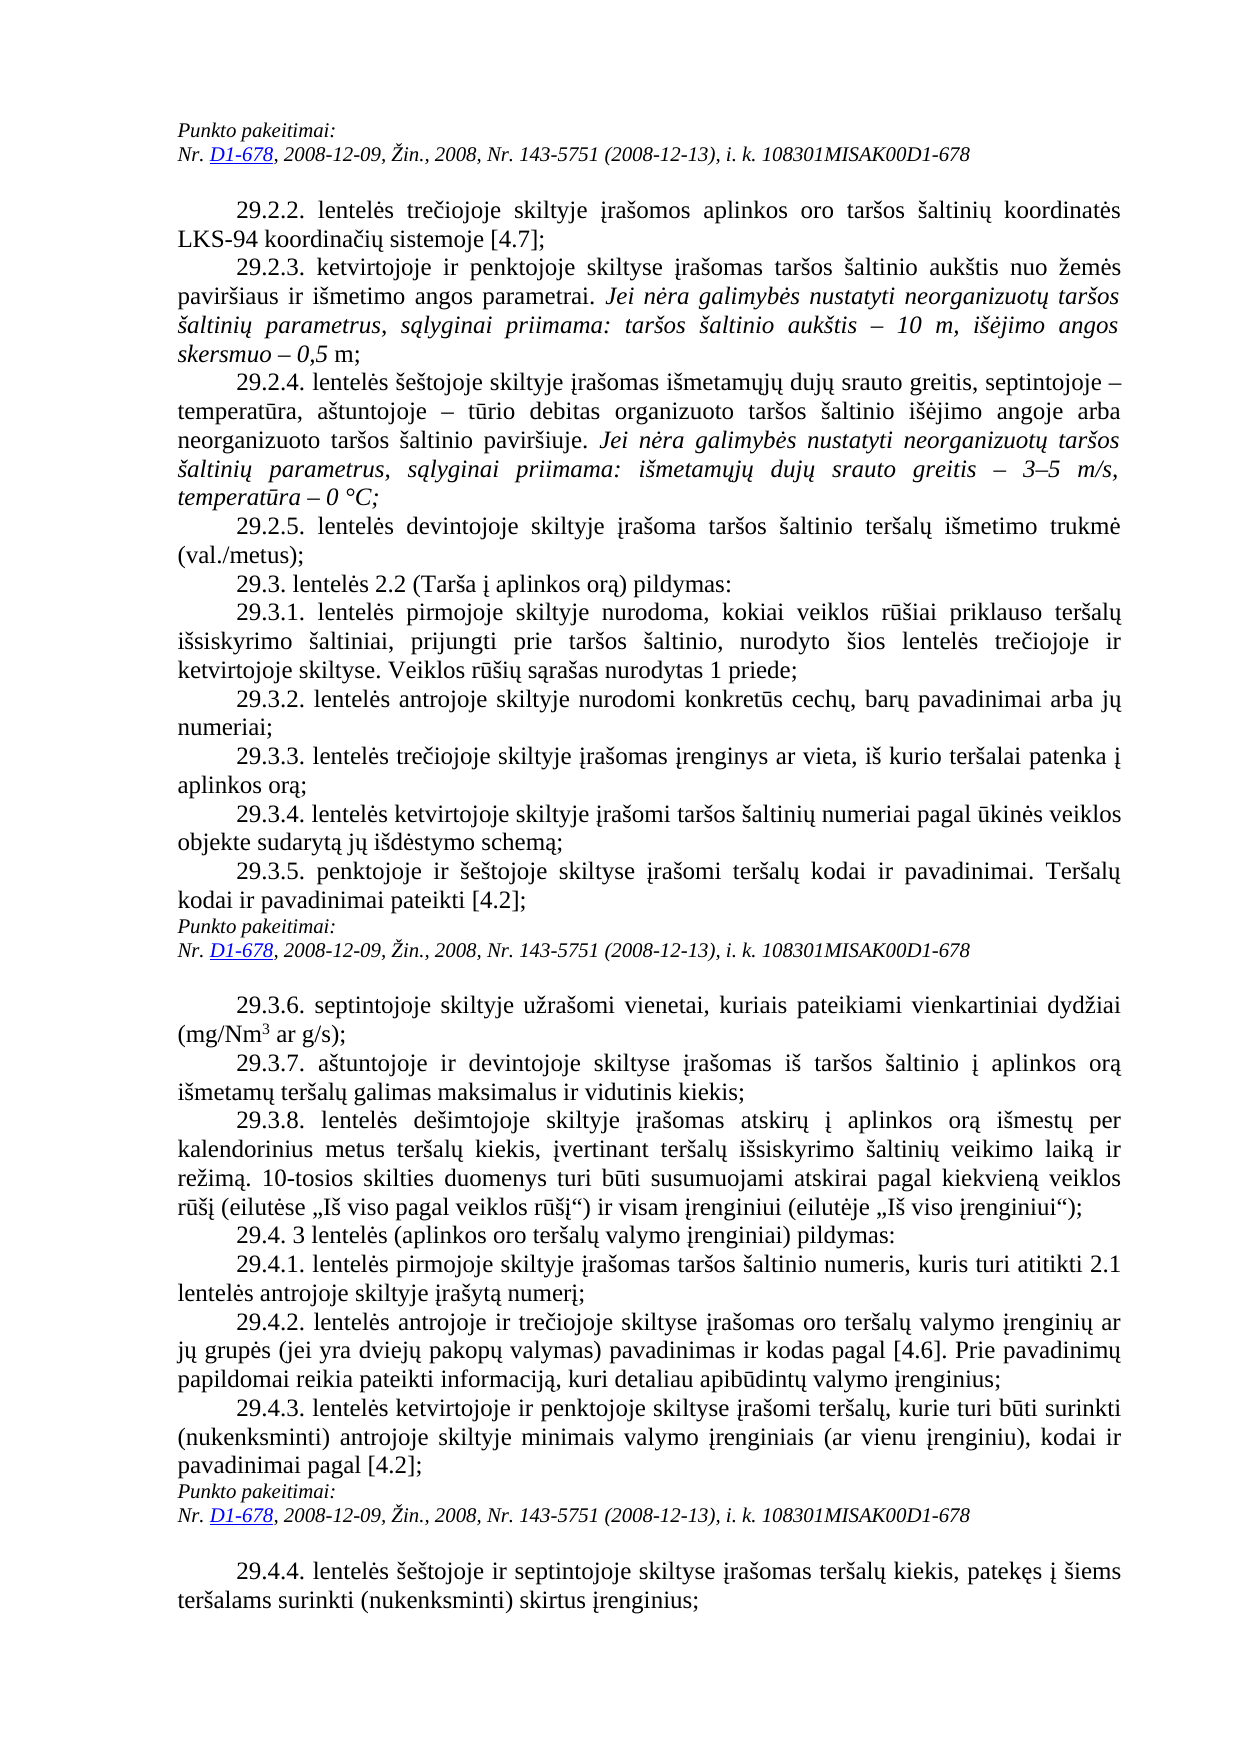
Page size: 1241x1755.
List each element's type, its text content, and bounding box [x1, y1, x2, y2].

text 29.4.4. lentelės šeštojoje ir septintojoje skiltyse įrašomas teršalų kiekis, patekęs į šiems teršalams surinkti (nukenksminti) skirtus įrenginius; [177, 1556, 1122, 1614]
text 29.3.7. aštuntojoje ir devintojoje skiltyse įrašomas iš taršos šaltinio į aplinkos orą išmetamų teršalų galimas maksimalus ir vidutinis kiekis; [177, 1048, 1122, 1106]
text 29.3.6. septintojoje skiltyje užrašomi vienetai, kuriais pateikiami vienkartiniai dydžiai (mg/Nm3 ar g/s); [177, 991, 1122, 1048]
text Nr. D1-678, 2008-12-09, Žin., 2008, Nr. 143-5751 (2008-12-13), i. k. 108301MISAK00D1-678 [177, 938, 1122, 962]
text 29.3.4. lentelės ketvirtojoje skiltyje įrašomi taršos šaltinių numeriai pagal ūkinės veiklos objekte sudarytą jų išdėstymo schemą; [177, 799, 1122, 856]
text 29.3.2. lentelės antrojoje skiltyje nurodomi konkretūs cechų, barų pavadinimai arba jų numeriai; [177, 684, 1122, 741]
text 29.3.5. penktojoje ir šeštojoje skiltyse įrašomi teršalų kodai ir pavadinimai. Teršalų kodai ir pavadinimai pateikti [4.2]; [177, 856, 1122, 914]
text 29.2.3. ketvirtojoje ir penktojoje skiltyse įrašomas taršos šaltinio aukštis nuo žemės paviršiaus ir išmetimo angos parametrai. Jei nėra galimybės nustatyti neorganizuotų taršos šaltinių parametrus, sąlyginai priimama: taršos šaltinio aukštis – 10 m, išėjimo angos skersmuo – 0,5 m; [177, 252, 1122, 367]
text Punkto pakeitimai: [177, 1479, 1122, 1503]
text 29.2.4. lentelės šeštojoje skiltyje įrašomas išmetamųjų dujų srauto greitis, septintojoje – temperatūra, aštuntojoje – tūrio debitas organizuoto taršos šaltinio išėjimo angoje arba neorganizuoto taršos šaltinio paviršiuje. Jei nėra galimybės nustatyti neorganizuotų taršos šaltinių parametrus, sąlyginai priimama: išmetamųjų dujų srauto greitis – 3–5 m/s, temperatūra – 0 °C; [177, 367, 1122, 511]
text 29.4.1. lentelės pirmojoje skiltyje įrašomas taršos šaltinio numeris, kuris turi atitikti 2.1 lentelės antrojoje skiltyje įrašytą numerį; [177, 1249, 1122, 1307]
text 29.2.2. lentelės trečiojoje skiltyje įrašomos aplinkos oro taršos šaltinių koordinatės LKS-94 koordinačių sistemoje [4.7]; [177, 195, 1122, 252]
text 29.4.3. lentelės ketvirtojoje ir penktojoje skiltyse įrašomi teršalų, kurie turi būti surinkti (nukenksminti) antrojoje skiltyje minimais valymo įrenginiais (ar vienu įrenginiu), kodai ir pavadinimai pagal [4.2]; [177, 1393, 1122, 1479]
text Nr. D1-678, 2008-12-09, Žin., 2008, Nr. 143-5751 (2008-12-13), i. k. 108301MISAK00D1-678 [177, 142, 1122, 166]
text 29.3.3. lentelės trečiojoje skiltyje įrašomas įrenginys ar vieta, iš kurio teršalai patenka į aplinkos orą; [177, 741, 1122, 799]
text Nr. D1-678, 2008-12-09, Žin., 2008, Nr. 143-5751 (2008-12-13), i. k. 108301MISAK00D1-678 [177, 1503, 1122, 1527]
text Punkto pakeitimai: [177, 914, 1122, 938]
text 29.2.5. lentelės devintojoje skiltyje įrašoma taršos šaltinio teršalų išmetimo trukmė (val./metus); [177, 511, 1122, 569]
text 29.3.8. lentelės dešimtojoje skiltyje įrašomas atskirų į aplinkos orą išmestų per kalendorinius metus teršalų kiekis, įvertinant teršalų išsiskyrimo šaltinių veikimo laiką ir režimą. 10-tosios skilties duomenys turi būti susumuojami atskirai pagal kiekvieną veiklos rūšį (eilutėse „Iš viso pagal veiklos rūšį“) ir visam įrenginiui (eilutėje „Iš viso įrenginiui“); [177, 1106, 1122, 1221]
text 29.4.2. lentelės antrojoje ir trečiojoje skiltyse įrašomas oro teršalų valymo įrenginių ar jų grupės (jei yra dviejų pakopų valymas) pavadinimas ir kodas pagal [4.6]. Prie pavadinimų papildomai reikia pateikti informaciją, kuri detaliau apibūdintų valymo įrenginius; [177, 1307, 1122, 1393]
text 29.4. 3 lentelės (aplinkos oro teršalų valymo įrenginiai) pildymas: [177, 1221, 1122, 1249]
text 29.3. lentelės 2.2 (Tarša į aplinkos orą) pildymas: [177, 569, 1122, 597]
text 29.3.1. lentelės pirmojoje skiltyje nurodoma, kokiai veiklos rūšiai priklauso teršalų išsiskyrimo šaltiniai, prijungti prie taršos šaltinio, nurodyto šios lentelės trečiojoje ir ketvirtojoje skiltyse. Veiklos rūšių sąrašas nurodytas 1 priede; [177, 597, 1122, 684]
text Punkto pakeitimai: [177, 118, 1122, 142]
